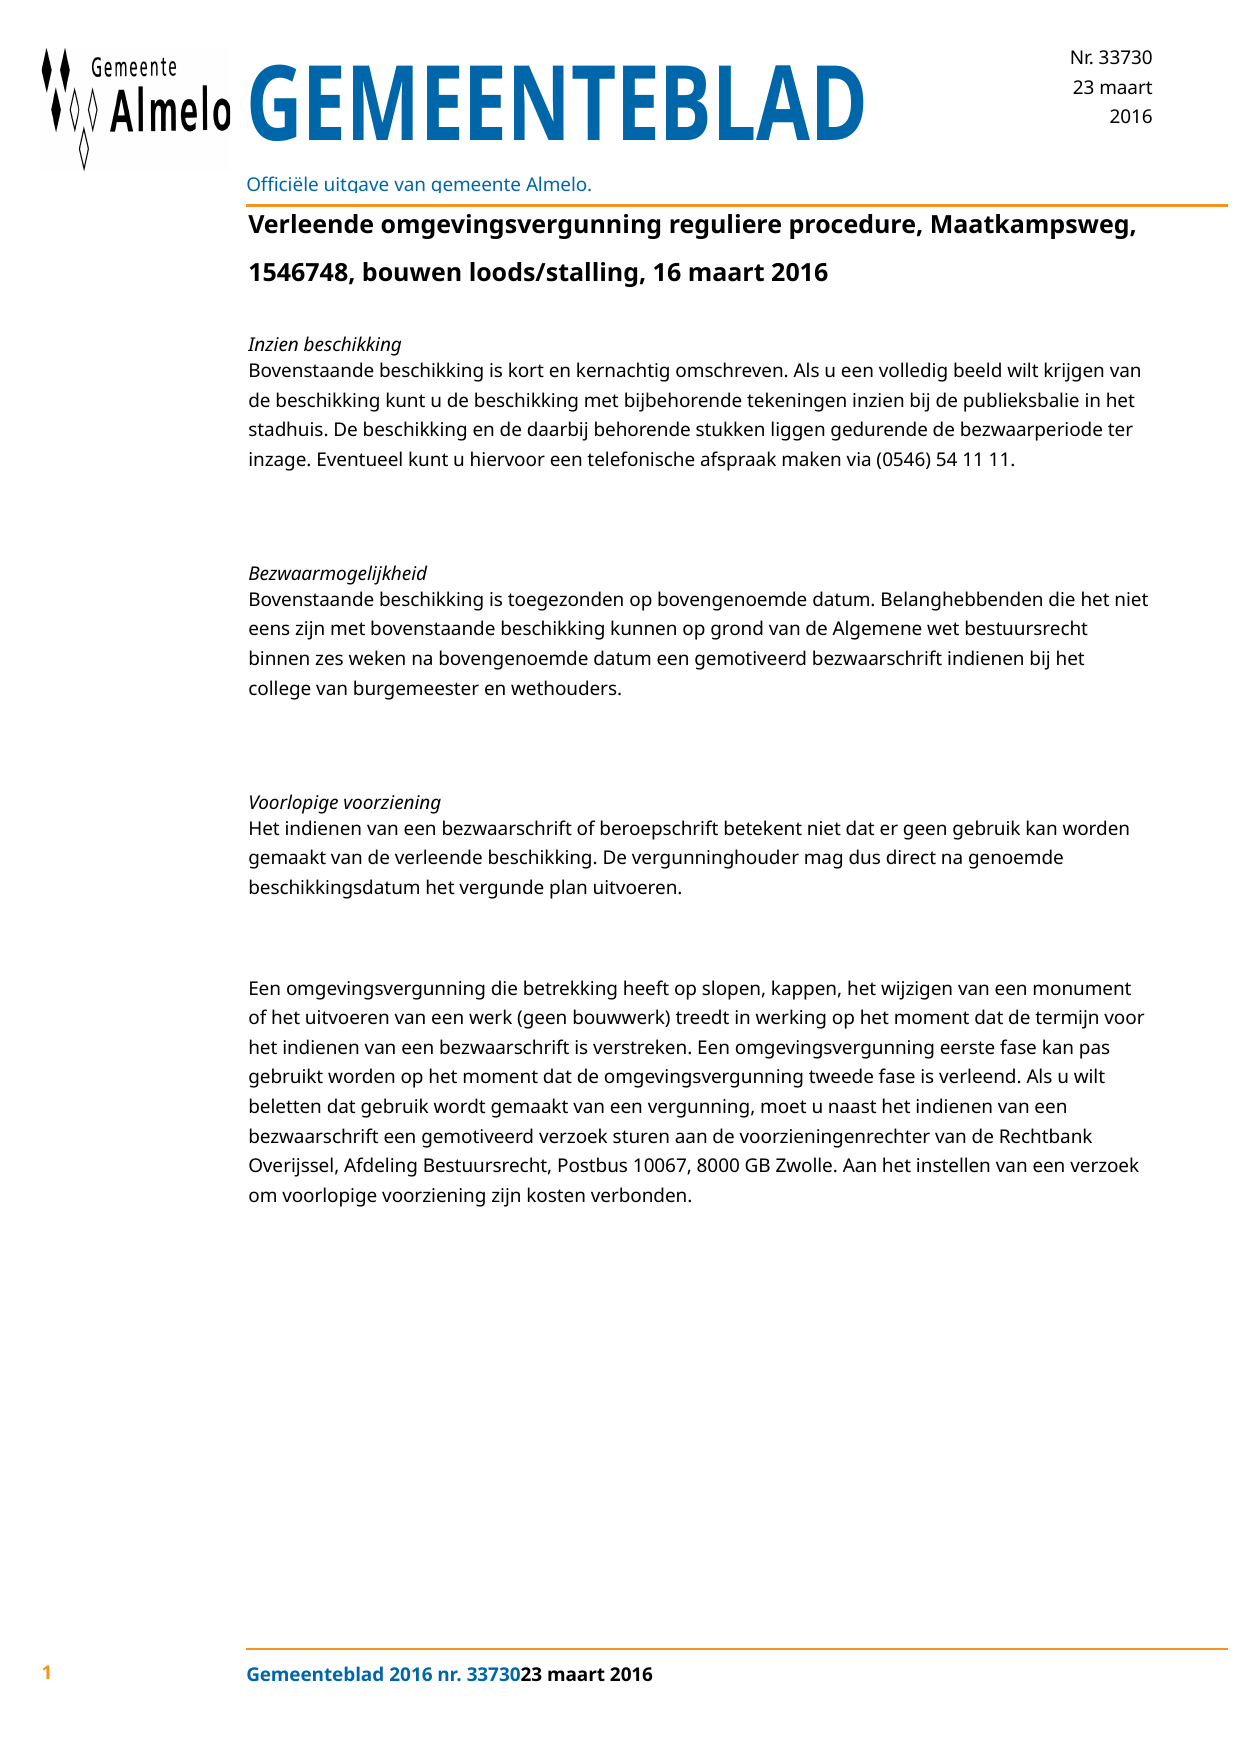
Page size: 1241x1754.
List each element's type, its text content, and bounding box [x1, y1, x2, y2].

text Bovenstaande beschikking is kort en kernachtig omschreven. Als u een volledig beeld wilt krijgen van de beschikking kunt u de beschikking met bijbehorende tekeningen inzien bij de publieksbalie in het stadhuis. De beschikking en de daarbij behorende stukken liggen gedurende de bezwaarperiode ter inzage. Eventueel kunt u hiervoor een telefonische afspraak maken via (0546) 54 11 11. [248, 357, 1152, 472]
text Verleende omgevingsvergunning reguliere procedure, Maatkampsweg, 1546748, bouwen loods/stalling, 16 maart 2016 [248, 207, 1152, 288]
text Inzien beschikking [248, 331, 1152, 357]
text Het indienen van een bezwaarschrift of beroepschrift betekent niet dat er geen gebruik kan worden gemaakt van de verleende beschikking. De vergunninghouder mag dus direct na genoemde beschikkingsdatum het vergunde plan uitvoeren. [248, 815, 1152, 900]
text Voorlopige voorziening [248, 789, 1152, 815]
text Bovenstaande beschikking is toegezonden op bovengenoemde datum. Belanghebbenden die het niet eens zijn met bovenstaande beschikking kunnen op grond van de Algemene wet bestuursrecht binnen zes weken na bovengenoemde datum een gemotiveerd bezwaarschrift indienen bij het college van burgemeester en wethouders. [248, 586, 1152, 701]
picture [41, 47, 231, 172]
text Een omgevingsvergunning die betrekking heeft op slopen, kappen, het wijzigen van een monument of het uitvoeren van een werk (geen bouwwerk) treedt in werking op het moment dat de termijn voor het indienen van een bezwaarschrift is verstreken. Een omgevingsvergunning eerste fase kan pas gebruikt worden op het moment dat de omgevingsvergunning tweede fase is verleend. Als u wilt beletten dat gebruik wordt gemaakt van een vergunning, moet u naast het indienen van een bezwaarschrift een gemotiveerd verzoek sturen aan de voorzieningenrechter van de Rechtbank Overijssel, Afdeling Bestuursrecht, Postbus 10067, 8000 GB Zwolle. Aan het instellen van een verzoek om voorlopige voorziening zijn kosten verbonden. [248, 975, 1152, 1208]
text Bezwaarmogelijkheid [248, 560, 1152, 586]
